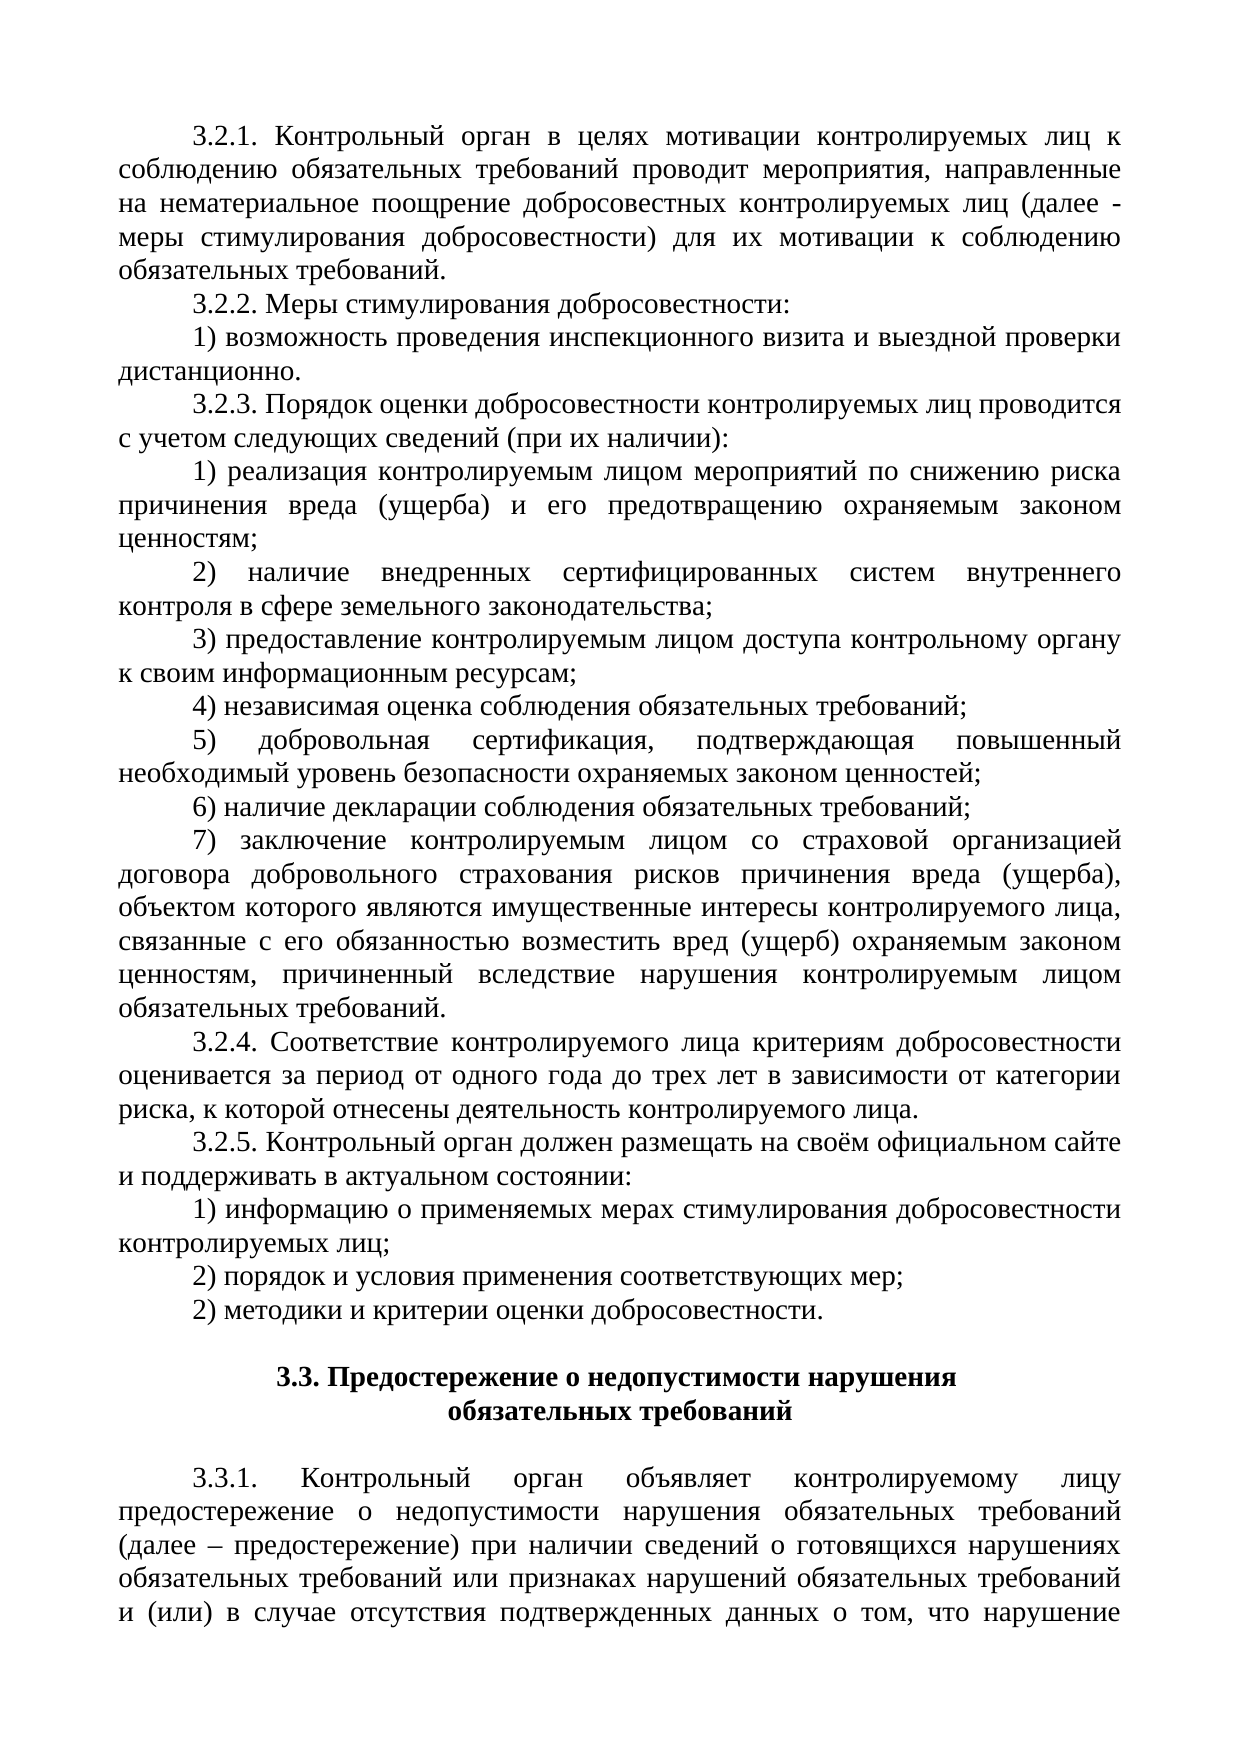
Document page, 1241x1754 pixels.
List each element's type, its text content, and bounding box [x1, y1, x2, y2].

text 1) информацию о применяемых мерах стимулирования добросовестности контролируемых лиц; [118, 1191, 1122, 1258]
text 2) наличие внедренных сертифицированных систем внутреннего контроля в сфере земельного законодательства; [118, 554, 1122, 621]
text 5) добровольная сертификация, подтверждающая повышенный необходимый уровень безопасности охраняемых законом ценностей; [118, 722, 1122, 789]
text 7) заключение контролируемым лицом со страховой организацией договора добровольного страхования рисков причинения вреда (ущерба), объектом которого являются имущественные интересы контролируемого лица, связанные с его обязанностью возместить вред (ущерб) охраняемым законом ценностям, причиненный вследствие нарушения контролируемым лицом обязательных требований. [118, 822, 1122, 1024]
text 6) наличие декларации соблюдения обязательных требований; [118, 789, 1122, 822]
text 3.2.4. Соответствие контролируемого лица критериям добросовестности оценивается за период от одного года до трех лет в зависимости от категории риска, к которой отнесены деятельность контролируемого лица. [118, 1024, 1122, 1124]
text 2) методики и критерии оценки добросовестности. [118, 1292, 1122, 1326]
text 2) порядок и условия применения соответствующих мер; [118, 1258, 1122, 1292]
text 3.2.5. Контрольный орган должен размещать на своём официальном сайте и поддерживать в актуальном состоянии: [118, 1124, 1122, 1191]
text 1) возможность проведения инспекционного визита и выездной проверки дистанционно. [118, 319, 1122, 386]
text 4) независимая оценка соблюдения обязательных требований; [118, 688, 1122, 722]
text 3.3. Предостережение о недопустимости нарушения [118, 1359, 1122, 1393]
list 3.3.1. Контрольный орган объявляет контролируемому лицу предостережение о недопустимости нарушения обязательных требований (далее – предостережение) при наличии сведений о готовящихся нарушениях обязательных требований или признаках нарушений обязательных требований и (или) в случае отсутствия подтвержденных данных о том, что нарушение [118, 1460, 1122, 1627]
text обязательных требований [118, 1393, 1122, 1426]
text 3.2.2. Меры стимулирования добросовестности: [118, 286, 1122, 319]
text 3.2.1. Контрольный орган в целях мотивации контролируемых лиц к соблюдению обязательных требований проводит мероприятия, направленные на нематериальное поощрение добросовестных контролируемых лиц (далее - меры стимулирования добросовестности) для их мотивации к соблюдению обязательных требований. [118, 118, 1122, 286]
text 1) реализация контролируемым лицом мероприятий по снижению риска причинения вреда (ущерба) и его предотвращению охраняемым законом ценностям; [118, 453, 1122, 554]
text 3.2.3. Порядок оценки добросовестности контролируемых лиц проводится с учетом следующих сведений (при их наличии): [118, 386, 1122, 453]
text 3) предоставление контролируемым лицом доступа контрольному органу к своим информационным ресурсам; [118, 621, 1122, 688]
